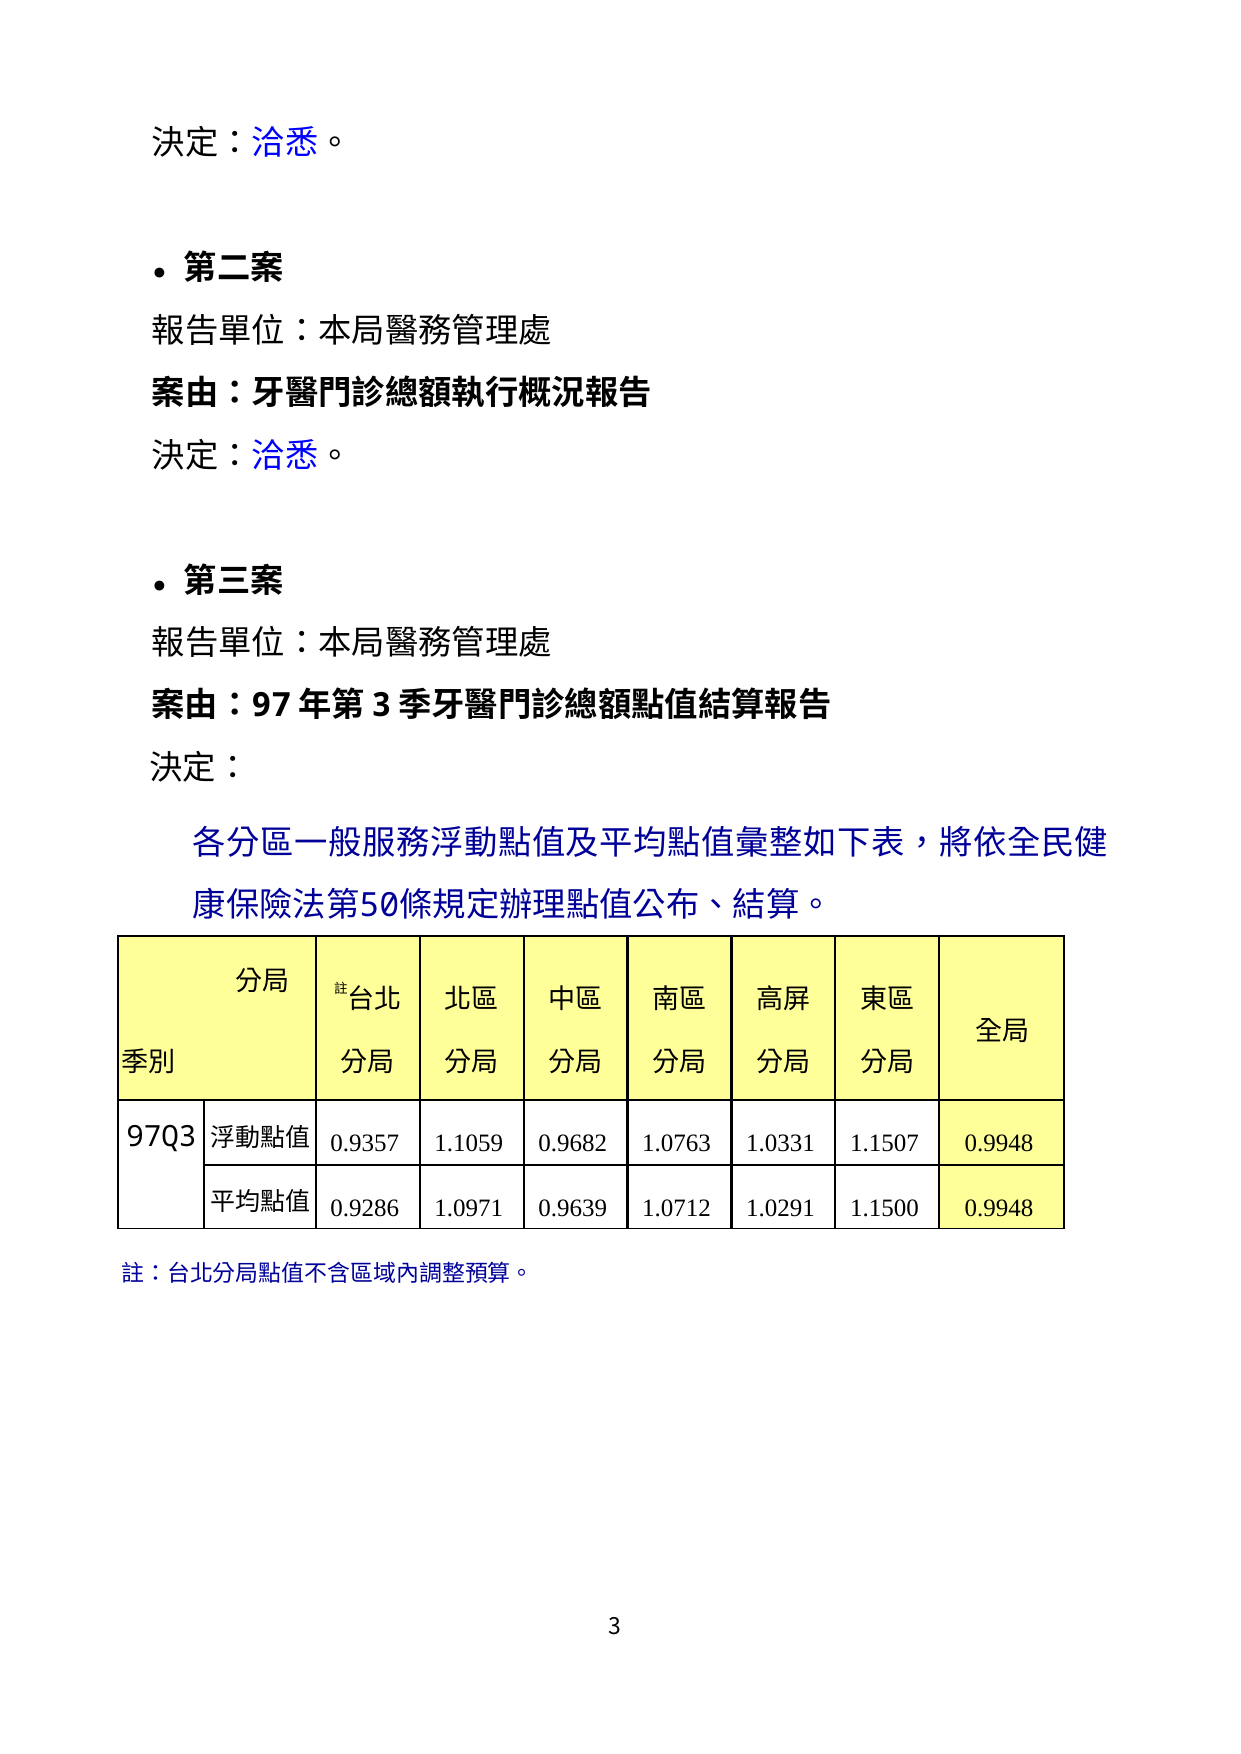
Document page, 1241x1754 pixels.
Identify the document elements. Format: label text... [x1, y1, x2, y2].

table_header 註台北 分局 [317, 937, 419, 1099]
table_cell 1.0763 [629, 1101, 730, 1164]
table_cell 平均點值 [205, 1166, 315, 1228]
text 決定： [149, 723, 1110, 786]
text ● 第二案 [118, 223, 1110, 286]
text 報告單位：本局醫務管理處 [118, 598, 1110, 661]
table_cell 0.9286 [317, 1166, 419, 1228]
table_header 東區 分局 [836, 937, 938, 1099]
table_cell 1.0971 [421, 1166, 523, 1228]
table_cell 1.1500 [836, 1166, 938, 1228]
text 案由：牙醫門診總額執行概況報告 [151, 348, 1110, 411]
table_cell 0.9639 [525, 1166, 626, 1228]
table_cell 97Q3 [119, 1101, 203, 1164]
table_cell 註：台北分局點值不含區域內調整預算。 [118, 1229, 1064, 1292]
table_cell 浮動點值 [205, 1101, 315, 1164]
text ● 第三案 [118, 536, 1110, 598]
table_cell 0.9682 [525, 1101, 626, 1164]
text 報告單位：本局醫務管理處 [118, 286, 1110, 348]
text 決定：洽悉。 [151, 411, 1110, 473]
table_header 北區 分局 [421, 937, 523, 1099]
table_cell 1.1059 [421, 1101, 523, 1164]
table_cell [119, 1164, 203, 1228]
table_header 南區 分局 [629, 937, 730, 1099]
table_header 高屏 分局 [733, 937, 834, 1099]
table_cell 0.9948 [940, 1101, 1063, 1164]
table_cell 0.9948 [940, 1166, 1063, 1228]
table_cell 1.1507 [836, 1101, 938, 1164]
text 決定：洽悉。 [118, 98, 1110, 161]
table_header 中區 分局 [525, 937, 626, 1099]
text 各分區一般服務浮動點值及平均點值彙整如下表，將依全民健康保險法第50條規定辦理點值公布、結算。 [192, 798, 1110, 923]
table_cell 1.0712 [629, 1166, 730, 1228]
table_cell 0.9357 [317, 1101, 419, 1164]
text 案由：97年第3季牙醫門診總額點值結算報告 [151, 661, 1110, 723]
table_cell 1.0291 [733, 1166, 834, 1228]
table_cell 1.0331 [733, 1101, 834, 1164]
table_header 分局 季別 [119, 937, 315, 1099]
table_header 全局 [940, 937, 1063, 1099]
